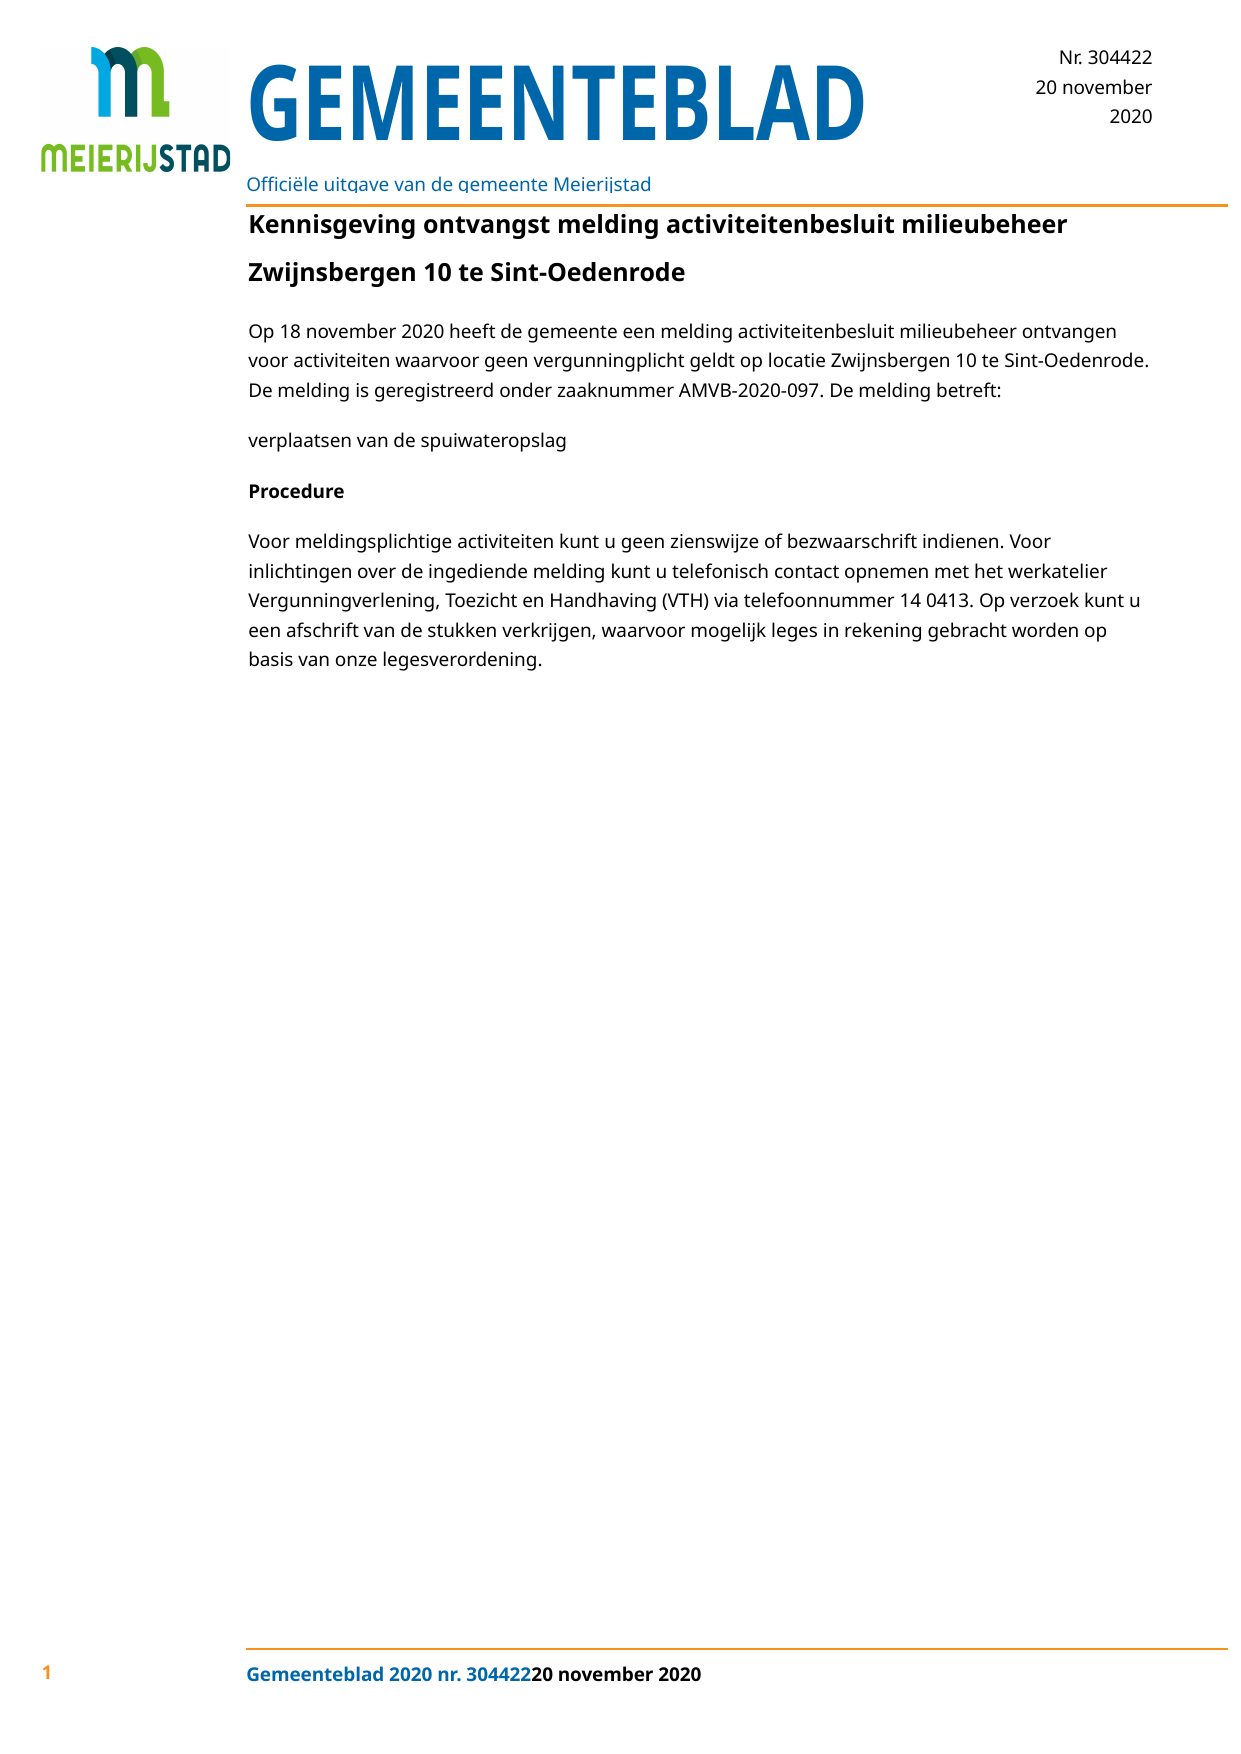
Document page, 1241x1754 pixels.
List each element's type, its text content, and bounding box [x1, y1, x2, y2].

text verplaatsen van de spuiwateropslag [248, 427, 1152, 453]
text Op 18 november 2020 heeft de gemeente een melding activiteitenbesluit milieubeheer ontvangen voor activiteiten waarvoor geen vergunningplicht geldt op locatie Zwijnsbergen 10 te Sint-Oedenrode. De melding is geregistreerd onder zaaknummer AMVB-2020-097. De melding betreft: [248, 318, 1152, 403]
text Kennisgeving ontvangst melding activiteitenbesluit milieubeheer Zwijnsbergen 10 te Sint-Oedenrode [248, 207, 1152, 288]
text Voor meldingsplichtige activiteiten kunt u geen zienswijze of bezwaarschrift indienen. Voor inlichtingen over de ingediende melding kunt u telefonisch contact opnemen met het werkatelier Vergunningverlening, Toezicht en Handhaving (VTH) via telefoonnummer 14 0413. Op verzoek kunt u een afschrift van de stukken verkrijgen, waarvoor mogelijk leges in rekening gebracht worden op basis van onze legesverordening. [248, 528, 1152, 672]
text Procedure [248, 478, 1152, 504]
picture [41, 47, 231, 172]
